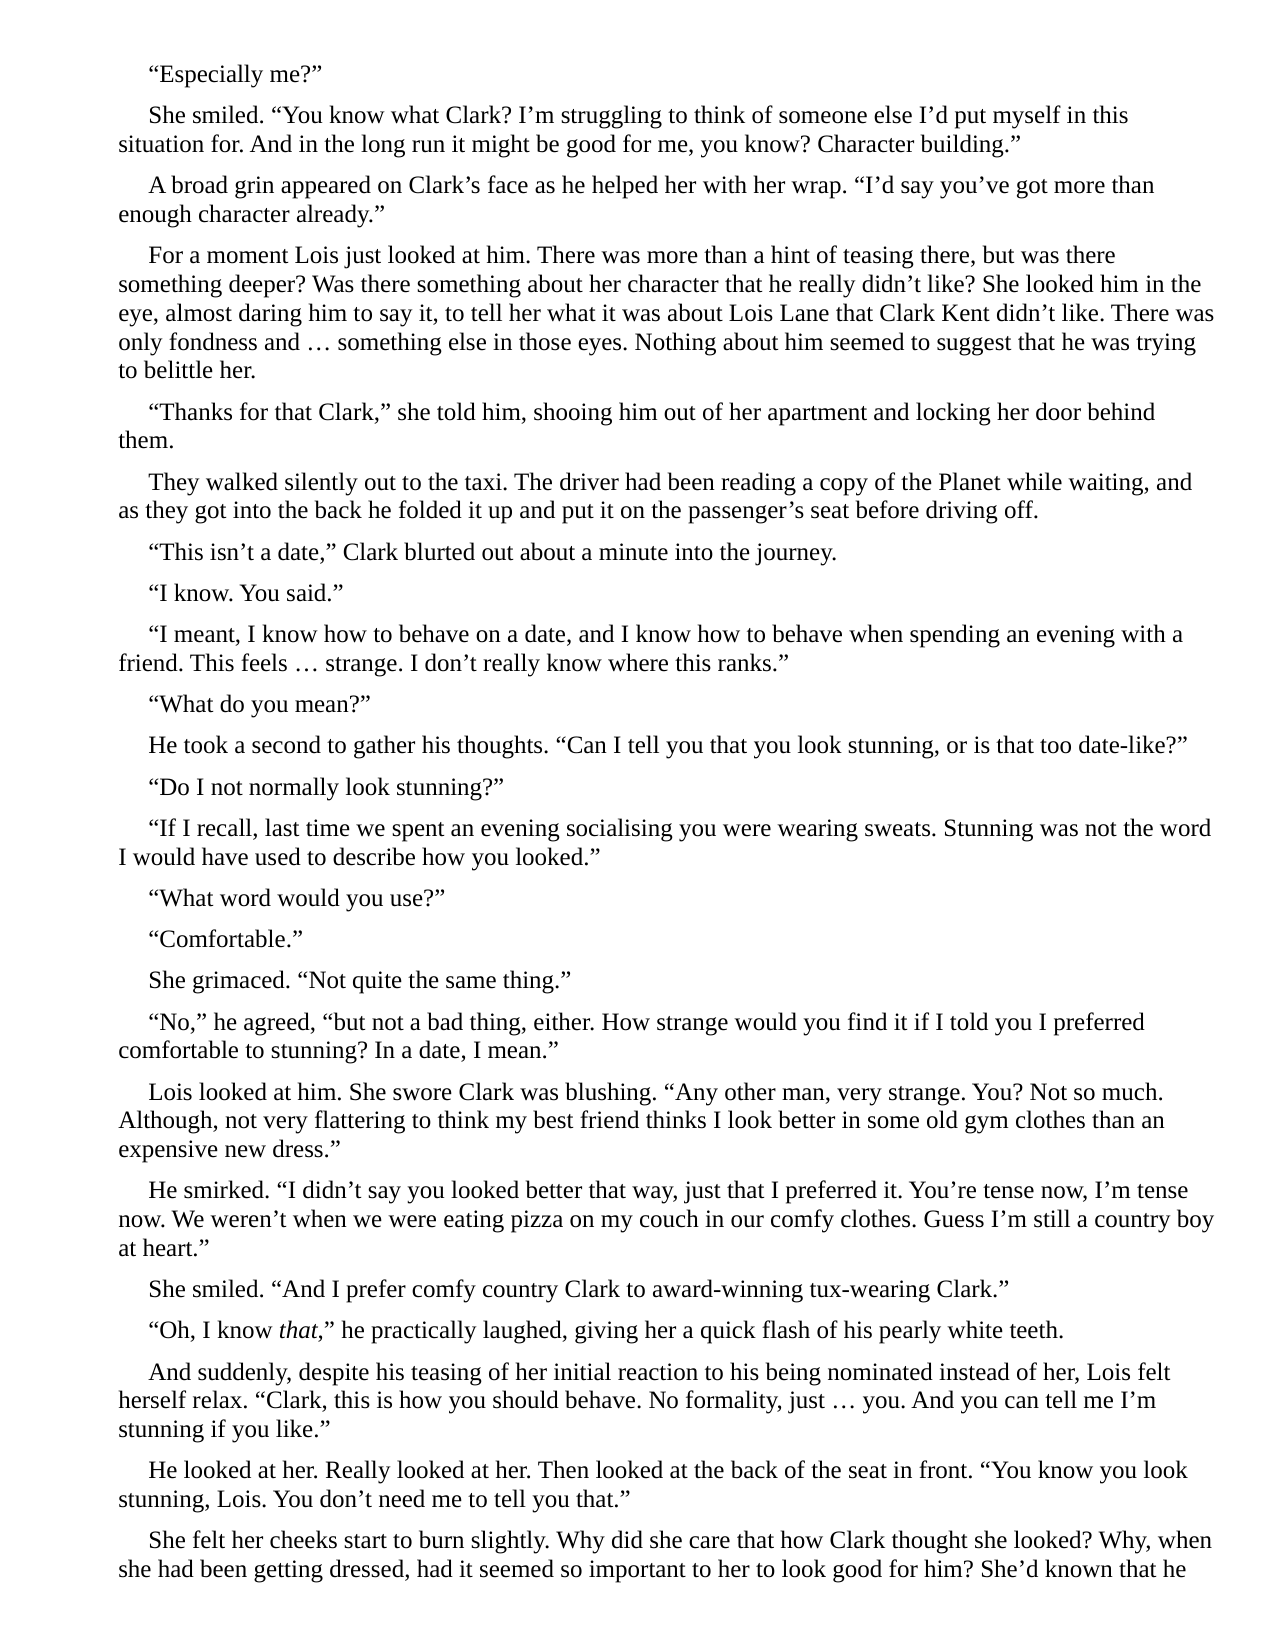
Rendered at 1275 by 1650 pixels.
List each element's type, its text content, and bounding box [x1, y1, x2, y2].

text “What word would you use?” [118, 883, 1216, 912]
text She smiled. “And I prefer comfy country Clark to award-winning tux-wearing Clark.” [118, 1274, 1216, 1303]
text “Thanks for that Clark,” she told him, shooing him out of her apartment and locking her door behind them. [118, 397, 1216, 454]
text “Comfortable.” [118, 924, 1216, 953]
text He looked at her. Really looked at her. Then looked at the back of the seat in front. “You know you look stunning, Lois. You don’t need me to tell you that.” [118, 1455, 1216, 1513]
text Lois looked at him. She swore Clark was blushing. “Any other man, very strange. You? Not so much. Although, not very flattering to think my best friend thinks I look better in some old gym clothes than an expensive new dress.” [118, 1077, 1216, 1163]
text “No,” he agreed, “but not a bad thing, either. How strange would you find it if I told you I preferred comfortable to stunning? In a date, I mean.” [118, 1007, 1216, 1064]
text “I meant, I know how to behave on a date, and I know how to behave when spending an evening with a friend. This feels … strange. I don’t really know where this ranks.” [118, 619, 1216, 677]
text A broad grin appeared on Clark’s face as he helped her with her wrap. “I’d say you’ve got more than enough character already.” [118, 170, 1216, 228]
text She grimaced. “Not quite the same thing.” [118, 965, 1216, 994]
text For a moment Lois just looked at him. There was more than a hint of teasing there, but was there something deeper? Was there something about her character that he really didn’t like? She looked him in the eye, almost daring him to say it, to tell her what it was about Lois Lane that Clark Kent didn’t like. There was only fondness and … something else in those eyes. Nothing about him seemed to suggest that he was trying to belittle her. [118, 240, 1216, 384]
text He smirked. “I didn’t say you looked better that way, just that I preferred it. You’re tense now, I’m tense now. We weren’t when we were eating pizza on my couch in our comfy clothes. Guess I’m still a country boy at heart.” [118, 1175, 1216, 1262]
text “If I recall, last time we spent an evening socialising you were wearing sweats. Stunning was not the word I would have used to describe how you looked.” [118, 813, 1216, 870]
text He took a second to gather his thoughts. “Can I tell you that you look stunning, or is that too date-like?” [118, 730, 1216, 759]
text She smiled. “You know what Clark? I’m struggling to think of someone else I’d put myself in this situation for. And in the long run it might be good for me, you know? Character building.” [118, 100, 1216, 158]
text “Do I not normally look stunning?” [118, 772, 1216, 800]
text She felt her cheeks start to burn slightly. Why did she care that how Clark thought she looked? Why, when she had been getting dressed, had it seemed so important to her to look good for him? She’d known that he [118, 1525, 1216, 1583]
text “I know. You said.” [118, 578, 1216, 607]
text “Oh, I know that,” he practically laughed, giving her a quick flash of his pearly white teeth. [118, 1315, 1216, 1344]
text And suddenly, despite his teasing of her initial reaction to his being nominated instead of her, Lois felt herself relax. “Clark, this is how you should behave. No formality, just … you. And you can tell me I’m stunning if you like.” [118, 1357, 1216, 1443]
text “This isn’t a date,” Clark blurted out about a minute into the journey. [118, 537, 1216, 565]
text They walked silently out to the taxi. The driver had been reading a copy of the Planet while waiting, and as they got into the back he folded it up and put it on the passenger’s seat before driving off. [118, 467, 1216, 524]
text “What do you mean?” [118, 689, 1216, 718]
text “Especially me?” [118, 59, 1216, 88]
